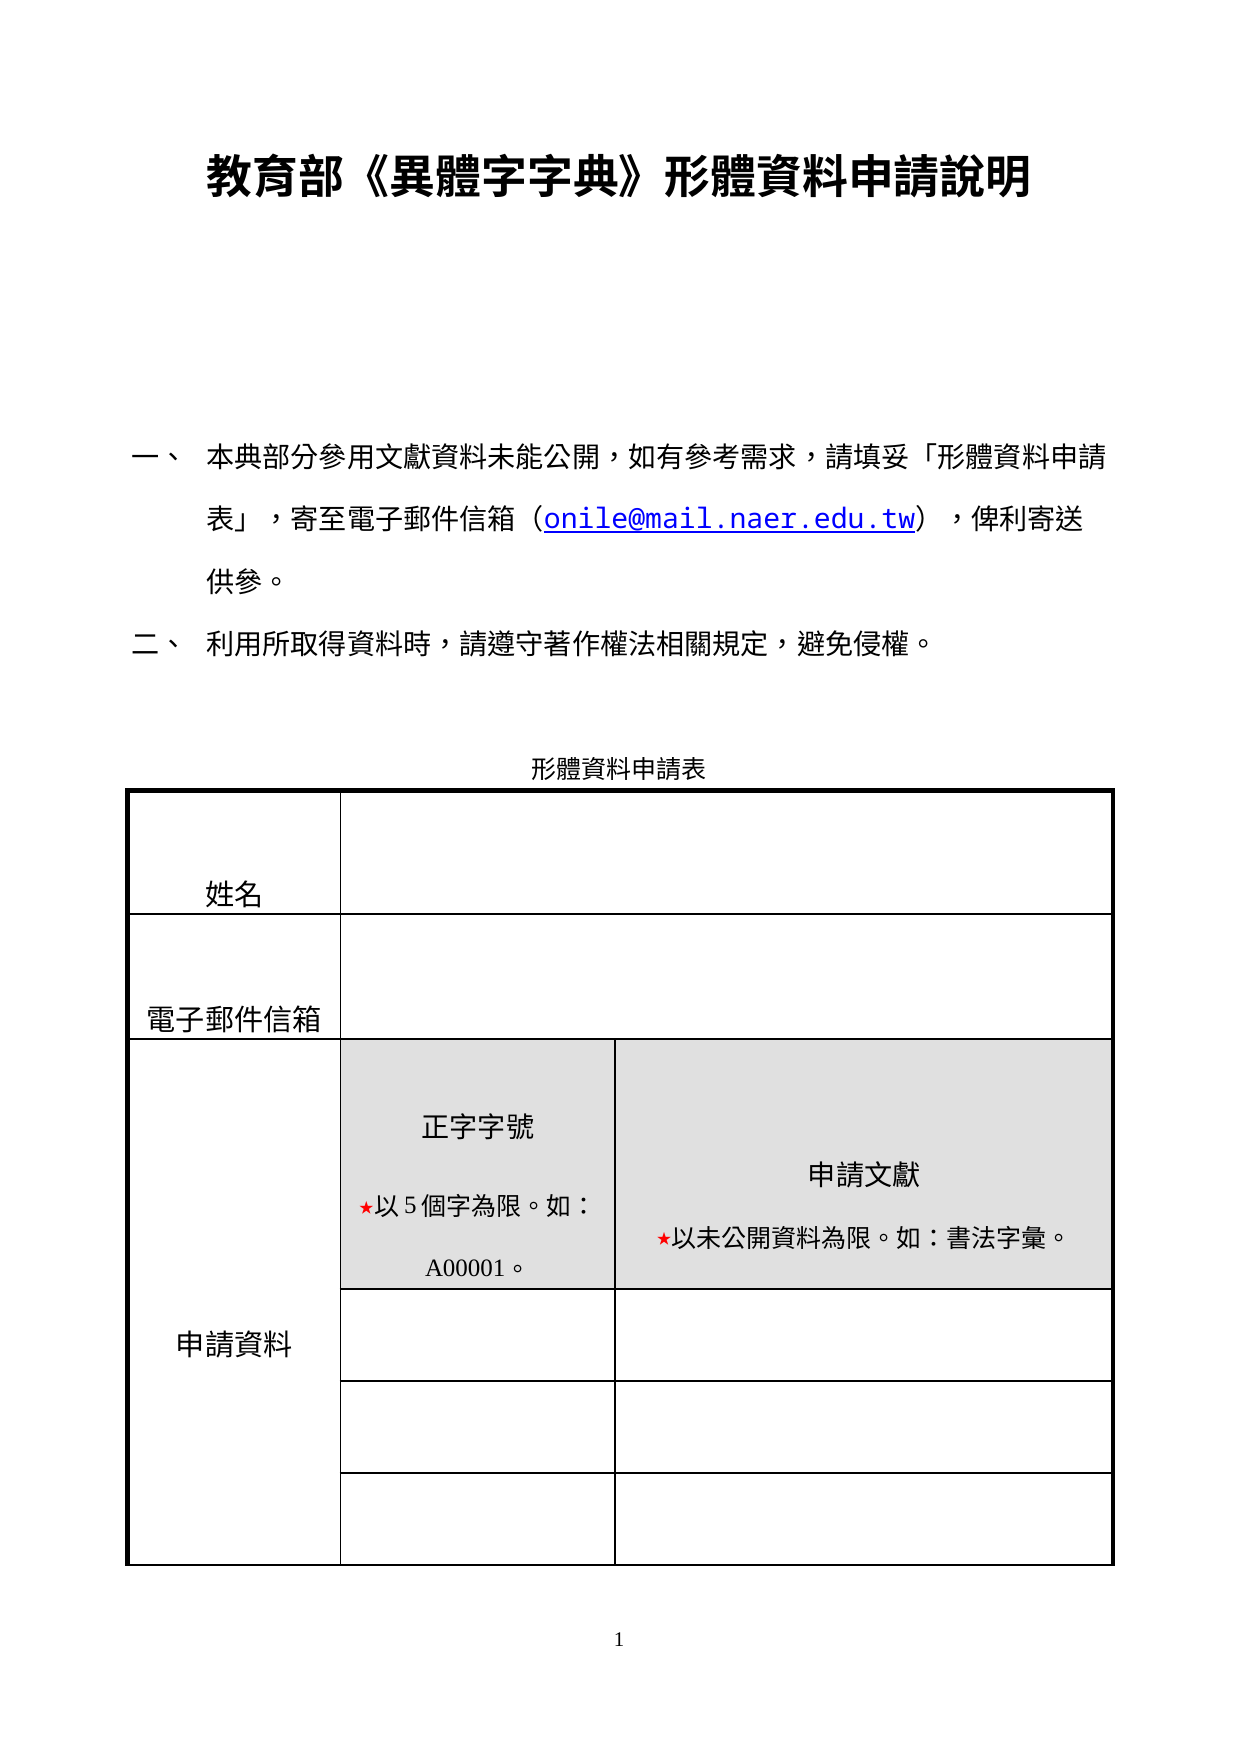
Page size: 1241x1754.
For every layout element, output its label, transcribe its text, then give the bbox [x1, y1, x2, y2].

text 形體資料申請表 [131, 726, 1106, 788]
table_header [341, 793, 1111, 913]
table_cell 電子郵件信箱 [130, 915, 340, 1038]
table_cell [341, 1382, 614, 1472]
table_cell 申請資料 [130, 1040, 340, 1564]
text 教育部《異體字字典》形體資料申請說明 [131, 101, 1106, 226]
table_header 姓名 [130, 793, 340, 913]
table_cell [341, 1474, 614, 1564]
table_cell [341, 1290, 614, 1380]
table_cell [616, 1290, 1111, 1380]
list 利用所取得資料時，請遵守著作權法相關規定，避免侵權。 [131, 601, 1106, 663]
table_cell 正字字號 ★以5個字為限。如：A00001。 [341, 1040, 614, 1288]
table_cell [341, 915, 1111, 1038]
table_cell [616, 1474, 1111, 1564]
table_cell [616, 1382, 1111, 1472]
list 本典部分參用文獻資料未能公開，如有參考需求，請填妥「形體資料申請表」，寄至電子郵件信箱（onile@mail.naer.edu.tw），俾利寄送供參。 [131, 413, 1106, 601]
table_cell 申請文獻 ★以未公開資料為限。如：書法字彙。 [616, 1040, 1111, 1288]
